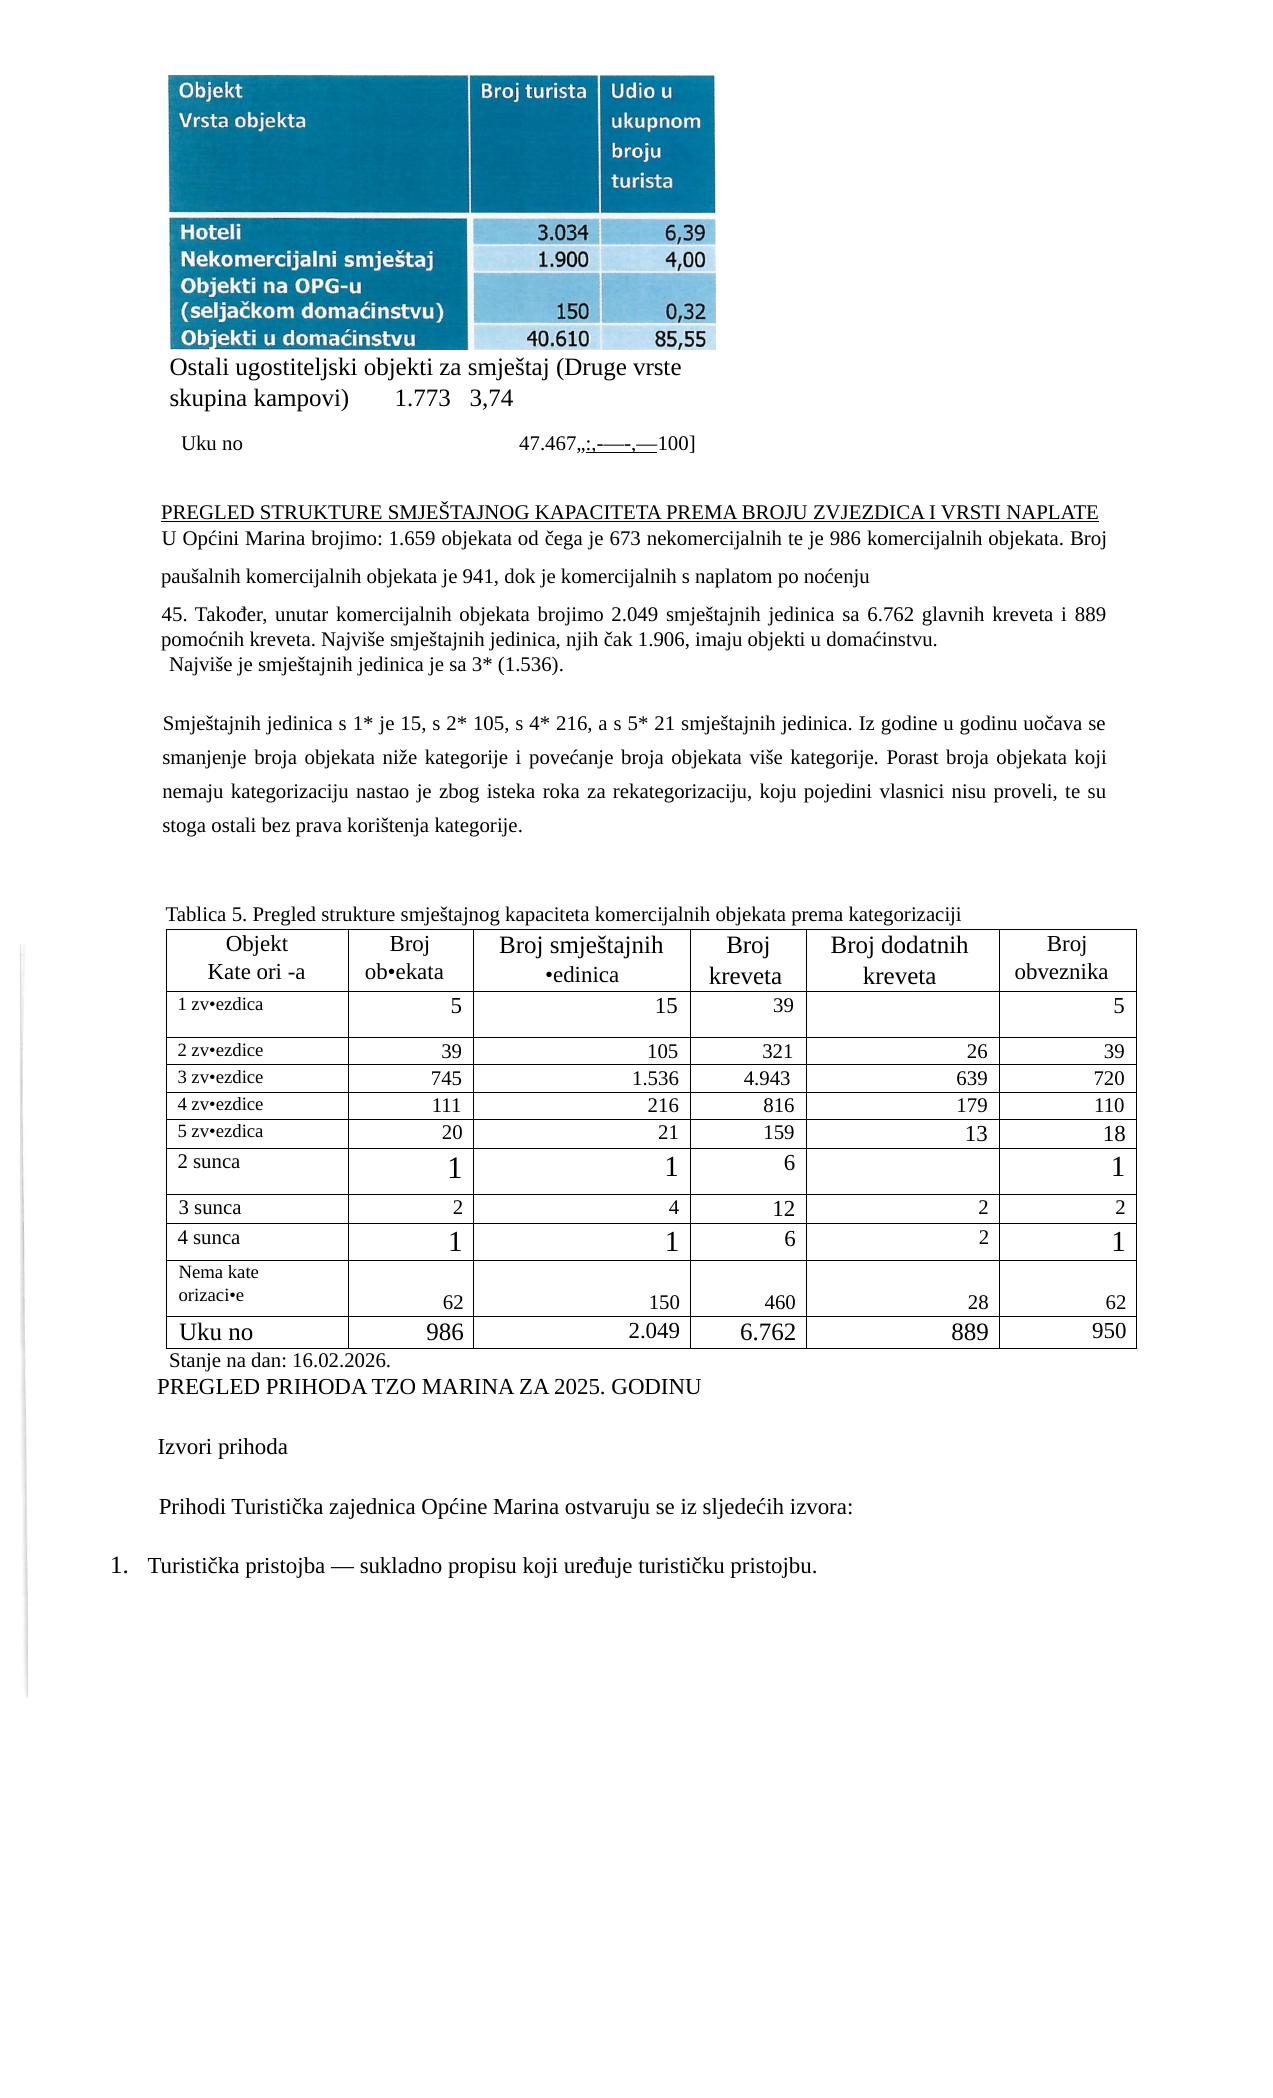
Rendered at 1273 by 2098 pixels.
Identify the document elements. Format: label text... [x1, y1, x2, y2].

table_header Broj kreveta [691, 930, 806, 991]
table_cell 39 [1000, 1038, 1136, 1064]
table_cell 720 [1000, 1065, 1136, 1091]
text PREGLED PRIHODA TZO MARINA ZA 2025. GODINU [157, 1373, 1104, 1400]
text 45. Također, unutar komercijalnih objekata brojimo 2.049 smještajnih jedinica sa 6.762 glavnih kreveta i 889 pomoćnih kreveta. Najviše smještajnih jedinica, njih čak 1.906, imaju objekti u domaćinstvu. [161, 602, 1108, 651]
text Stanje na dan: 16.02.2026. [168, 1349, 1108, 1372]
table_cell 62 [349, 1261, 473, 1316]
table_cell 12 [691, 1195, 806, 1223]
table_cell 1 zv•ezdica [167, 992, 348, 1037]
table_cell Nema kate orizaci•e [167, 1261, 348, 1316]
text U Općini Marina brojimo: 1.659 objekata od čega je 673 nekomercijalnih te je 986 komercijalnih objekata. Broj paušalnih komercijalnih objekata je 941, dok je komercijalnih s naplatom po noćenju [161, 526, 1108, 588]
table_cell 26 [807, 1038, 999, 1064]
table_cell 110 [1000, 1093, 1136, 1118]
table_cell 3 zv•ezdice [167, 1065, 348, 1091]
table_cell 1 [1000, 1149, 1136, 1194]
table_cell 105 [474, 1038, 690, 1064]
table_header Objekt Kate ori -a [167, 930, 348, 991]
table_cell 745 [349, 1065, 473, 1091]
table_cell 1 [349, 1224, 473, 1260]
table_cell 2 sunca [167, 1149, 348, 1194]
table_cell 2 [349, 1195, 473, 1223]
table_cell 6 [691, 1224, 806, 1260]
table_cell 13 [807, 1120, 999, 1148]
table_cell Uku no [167, 1317, 348, 1347]
table_cell 950 [1000, 1317, 1136, 1347]
table_cell 216 [474, 1093, 690, 1118]
table_cell 460 [691, 1261, 806, 1316]
table_cell 639 [807, 1065, 999, 1091]
table_cell 62 [1000, 1261, 1136, 1316]
table_cell 20 [349, 1120, 473, 1148]
table_cell 321 [691, 1038, 806, 1064]
table_cell 816 [691, 1093, 806, 1118]
text PREGLED STRUKTURE SMJEŠTAJNOG KAPACITETA PREMA BROJU ZVJEZDICA I VRSTI NAPLATE [161, 500, 1109, 524]
table_cell 889 [807, 1317, 999, 1347]
table_cell 1 [474, 1149, 690, 1194]
table_cell 5 [1000, 992, 1136, 1037]
text Izvori prihoda [157, 1433, 1104, 1459]
text Prihodi Turistička zajednica Općine Marina ostvaruju se iz sljedećih izvora: [158, 1493, 1104, 1519]
table_cell [807, 992, 999, 1037]
table_cell 2 [807, 1195, 999, 1223]
list Turistička pristojba — sukladno propisu koji uređuje turističku pristojbu. [110, 1550, 1104, 1579]
text Najviše je smještajnih jedinica je sa 3* (1.536). [168, 652, 1108, 676]
table_cell 1 [1000, 1224, 1136, 1260]
table_cell 15 [474, 992, 690, 1037]
table_cell 28 [807, 1261, 999, 1316]
table_cell 3 sunca [167, 1195, 348, 1223]
table_cell 111 [349, 1093, 473, 1118]
table_cell 2.049 [474, 1317, 690, 1347]
table_header Broj smještajnih •edinica [474, 930, 690, 991]
table_cell 39 [349, 1038, 473, 1064]
table_cell 1.536 [474, 1065, 690, 1091]
table_cell 5 zv•ezdica [167, 1120, 348, 1148]
table_header Broj ob•ekata [349, 930, 473, 991]
table_cell 5 [349, 992, 473, 1037]
text Tablica 5. Pregled strukture smještajnog kapaciteta komercijalnih objekata prema kategorizaciji [165, 902, 1109, 926]
table_cell 6.762 [691, 1317, 806, 1347]
table_cell [807, 1149, 999, 1194]
table_cell 18 [1000, 1120, 1136, 1148]
table_cell 2 [807, 1224, 999, 1260]
table_cell 4 sunca [167, 1224, 348, 1260]
table_cell 39 [691, 992, 806, 1037]
table_header Broj obveznika [1000, 930, 1136, 991]
table_cell 1 [474, 1224, 690, 1260]
table_cell 4.943 [691, 1065, 806, 1091]
table_cell 4 zv•ezdice [167, 1093, 348, 1118]
table_cell 2 [1000, 1195, 1136, 1223]
text Uku no 47.467„:,-—-,—100] [147, 431, 1109, 455]
table_cell 179 [807, 1093, 999, 1118]
table_cell 6 [691, 1149, 806, 1194]
table_cell 4 [474, 1195, 690, 1223]
table_cell 1 [349, 1149, 473, 1194]
table_header Broj dodatnih kreveta [807, 930, 999, 991]
table_cell 21 [474, 1120, 690, 1148]
text Smještajnih jedinica s 1* je 15, s 2* 105, s 4* 216, a s 5* 21 smještajnih jedinica. Iz godine u godinu uočava se smanjenje broja objekata niže kategorije i povećanje broja objekata više kategorije. Porast broja objekata koji nemaju kategorizaciju nastao je zbog isteka roka za rekategorizaciju, koju pojedini vlasnici nisu proveli, te su stoga ostali bez prava korištenja kategorije. [162, 711, 1108, 837]
table_cell 150 [474, 1261, 690, 1316]
table_cell 2 zv•ezdice [167, 1038, 348, 1064]
table_cell 159 [691, 1120, 806, 1148]
table_cell 986 [349, 1317, 473, 1347]
text Ostali ugostiteljski objekti za smještaj (Druge vrste skupina kampovi) 1.773 3,74 [169, 352, 697, 412]
